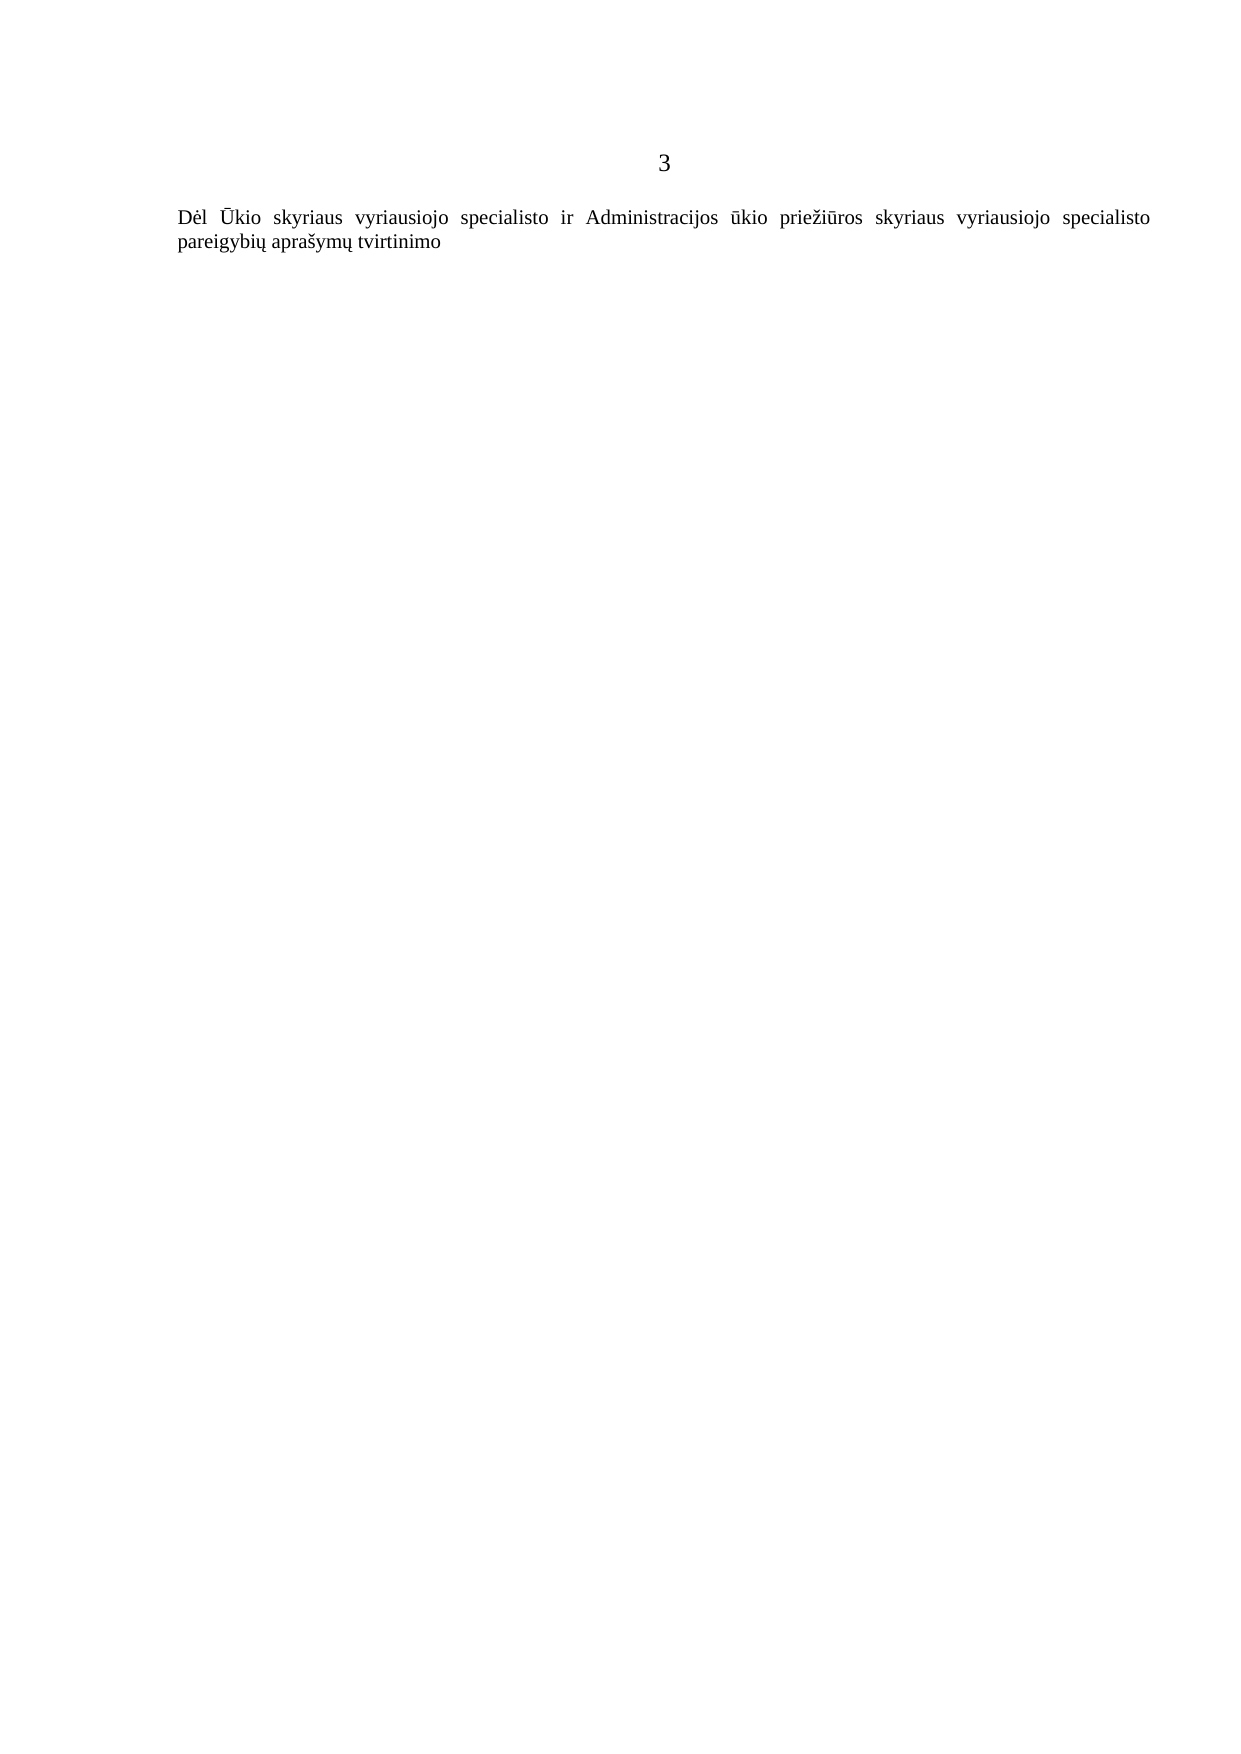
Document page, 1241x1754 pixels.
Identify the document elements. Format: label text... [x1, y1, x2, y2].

text Dėl Ūkio skyriaus vyriausiojo specialisto ir Administracijos ūkio priežiūros skyriaus vyriausiojo specialisto pareigybių aprašymų tvirtinimo [177, 205, 1152, 253]
